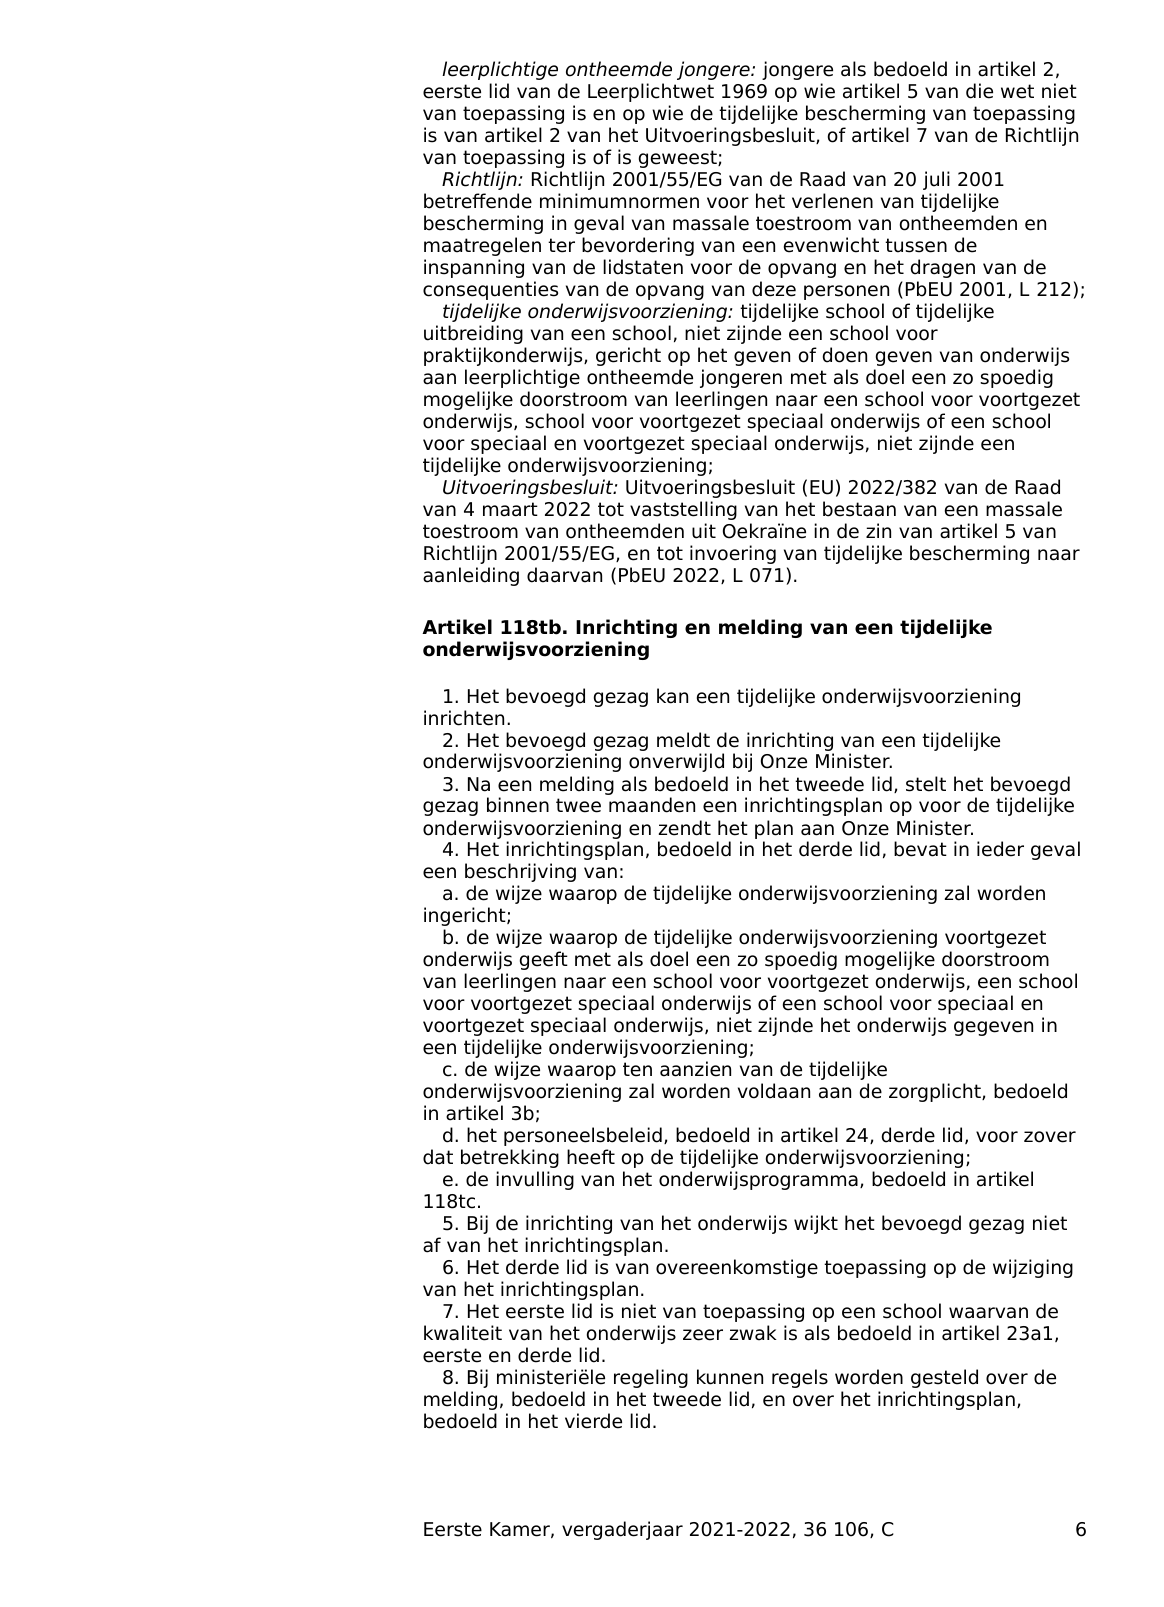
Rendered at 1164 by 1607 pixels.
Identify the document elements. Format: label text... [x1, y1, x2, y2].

text 7. Het eerste lid is niet van toepassing op een school waarvan de kwaliteit van het onderwijs zeer zwak is als bedoeld in artikel 23a1, eerste en derde lid. [422, 1301, 1087, 1367]
text 3. Na een melding als bedoeld in het tweede lid, stelt het bevoegd gezag binnen twee maanden een inrichtingsplan op voor de tijdelijke onderwijsvoorziening en zendt het plan aan Onze Minister. [422, 773, 1087, 839]
text 5. Bij de inrichting van het onderwijs wijkt het bevoegd gezag niet af van het inrichtingsplan. [422, 1213, 1087, 1257]
text 8. Bij ministeriële regeling kunnen regels worden gesteld over de melding, bedoeld in het tweede lid, en over het inrichtingsplan, bedoeld in het vierde lid. [422, 1367, 1087, 1433]
text b. de wijze waarop de tijdelijke onderwijsvoorziening voortgezet onderwijs geeft met als doel een zo spoedig mogelijke doorstroom van leerlingen naar een school voor voortgezet onderwijs, een school voor voortgezet speciaal onderwijs of een school voor speciaal en voortgezet speciaal onderwijs, niet zijnde het onderwijs gegeven in een tijdelijke onderwijsvoorziening; [422, 927, 1087, 1059]
text leerplichtige ontheemde jongere: jongere als bedoeld in artikel 2, eerste lid van de Leerplichtwet 1969 op wie artikel 5 van die wet niet van toepassing is en op wie de tijdelijke bescherming van toepassing is van artikel 2 van het Uitvoeringsbesluit, of artikel 7 van de Richtlĳn van toepassing is of is geweest; [422, 59, 1087, 169]
text c. de wijze waarop ten aanzien van de tijdelijke onderwijsvoorziening zal worden voldaan aan de zorgplicht, bedoeld in artikel 3b; [422, 1059, 1087, 1125]
text d. het personeelsbeleid, bedoeld in artikel 24, derde lid, voor zover dat betrekking heeft op de tijdelijke onderwijsvoorziening; [422, 1125, 1087, 1169]
text 1. Het bevoegd gezag kan een tijdelijke onderwijsvoorziening inrichten. [422, 686, 1087, 729]
text 4. Het inrichtingsplan, bedoeld in het derde lid, bevat in ieder geval een beschrijving van: [422, 839, 1087, 883]
text Richtlijn: Richtlĳn 2001/55/EG van de Raad van 20 juli 2001 betreffende minimumnormen voor het verlenen van tĳdelĳke bescherming in geval van massale toestroom van ontheemden en maatregelen ter bevordering van een evenwicht tussen de inspanning van de lidstaten voor de opvang en het dragen van de consequenties van de opvang van deze personen (PbEU 2001, L 212); [422, 169, 1087, 301]
subtitle Artikel 118tb. Inrichting en melding van een tijdelijke onderwijsvoorziening [422, 617, 1087, 661]
text tijdelijke onderwijsvoorziening: tijdelijke school of tijdelijke uitbreiding van een school, niet zijnde een school voor praktijkonderwijs, gericht op het geven of doen geven van onderwijs aan leerplichtige ontheemde jongeren met als doel een zo spoedig mogelijke doorstroom van leerlingen naar een school voor voortgezet onderwijs, school voor voortgezet speciaal onderwijs of een school voor speciaal en voortgezet speciaal onderwijs, niet zijnde een tijdelijke onderwijsvoorziening; [422, 301, 1087, 477]
text 2. Het bevoegd gezag meldt de inrichting van een tijdelijke onderwijsvoorziening onverwijld bij Onze Minister. [422, 729, 1087, 773]
text e. de invulling van het onderwijsprogramma, bedoeld in artikel 118tc. [422, 1169, 1087, 1213]
text a. de wijze waarop de tijdelijke onderwijsvoorziening zal worden ingericht; [422, 883, 1087, 927]
text Uitvoeringsbesluit: Uitvoeringsbesluit (EU) 2022/382 van de Raad van 4 maart 2022 tot vaststelling van het bestaan van een massale toestroom van ontheemden uit Oekraïne in de zin van artikel 5 van Richtlijn 2001/55/EG, en tot invoering van tijdelijke bescherming naar aanleiding daarvan (PbEU 2022, L 071). [422, 477, 1087, 587]
text 6. Het derde lid is van overeenkomstige toepassing op de wijziging van het inrichtingsplan. [422, 1257, 1087, 1301]
